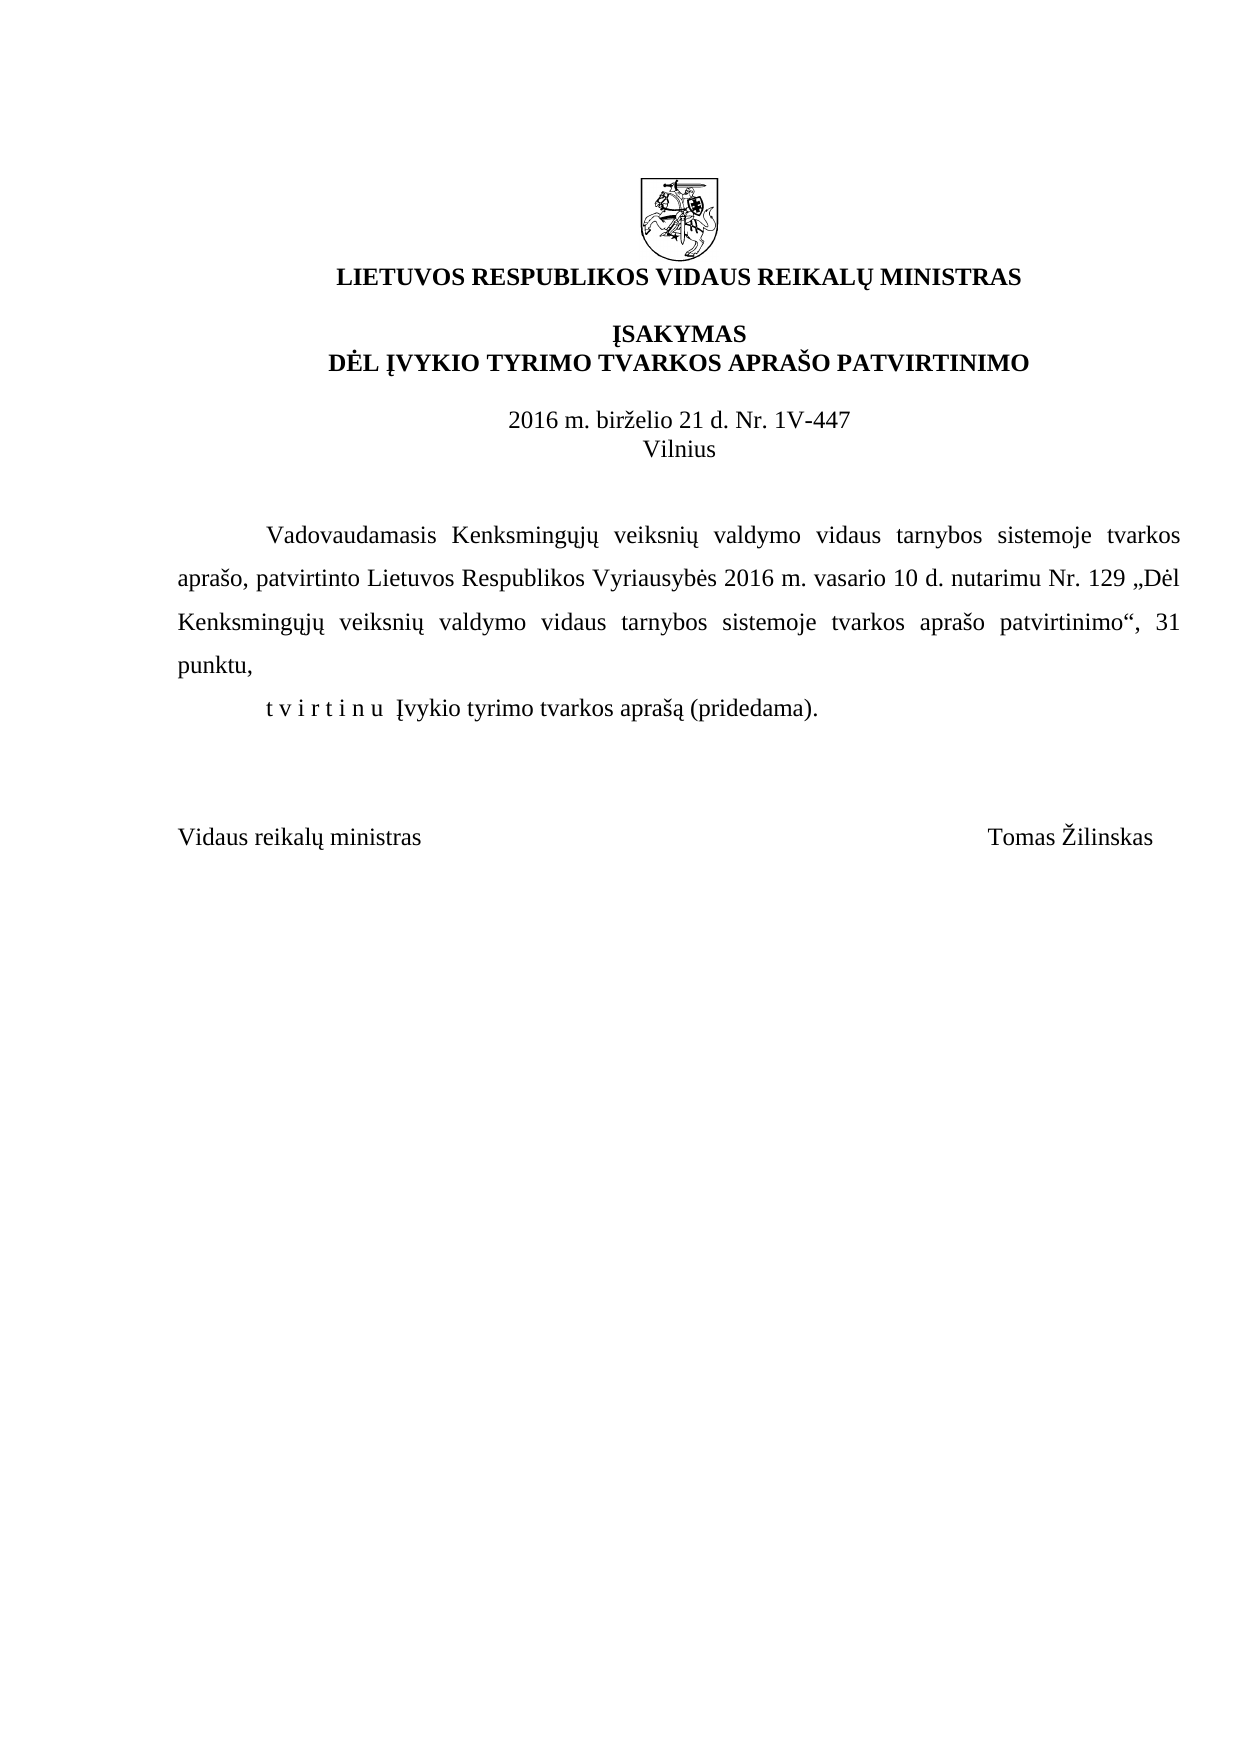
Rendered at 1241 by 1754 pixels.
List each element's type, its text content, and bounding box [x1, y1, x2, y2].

text Vadovaudamasis Kenksmingųjų veiksnių valdymo vidaus tarnybos sistemoje tvarkos aprašo, patvirtinto Lietuvos Respublikos Vyriausybės 2016 m. vasario 10 d. nutarimu Nr. 129 „Dėl Kenksmingųjų veiksnių valdymo vidaus tarnybos sistemoje tvarkos aprašo patvirtinimo“, 31 punktu, [177, 520, 1181, 678]
text t v i r t i n u Įvykio tyrimo tvarkos aprašą (pridedama). [177, 693, 1181, 722]
text LIETUVOS RESPUBLIKOS VIDAUS REIKALŲ MINISTras [177, 262, 1181, 290]
text DĖL ĮVYKIO TYRIMO TVARKOS APRAŠO PATVIRTINIMO [177, 348, 1181, 377]
text įsakymas [177, 319, 1181, 348]
text Vilnius [177, 434, 1181, 463]
text 2016 m. birželio 21 d. Nr. 1V-447 [177, 405, 1181, 434]
text Vidaus reikalų ministras Tomas Žilinskas [177, 822, 1181, 851]
